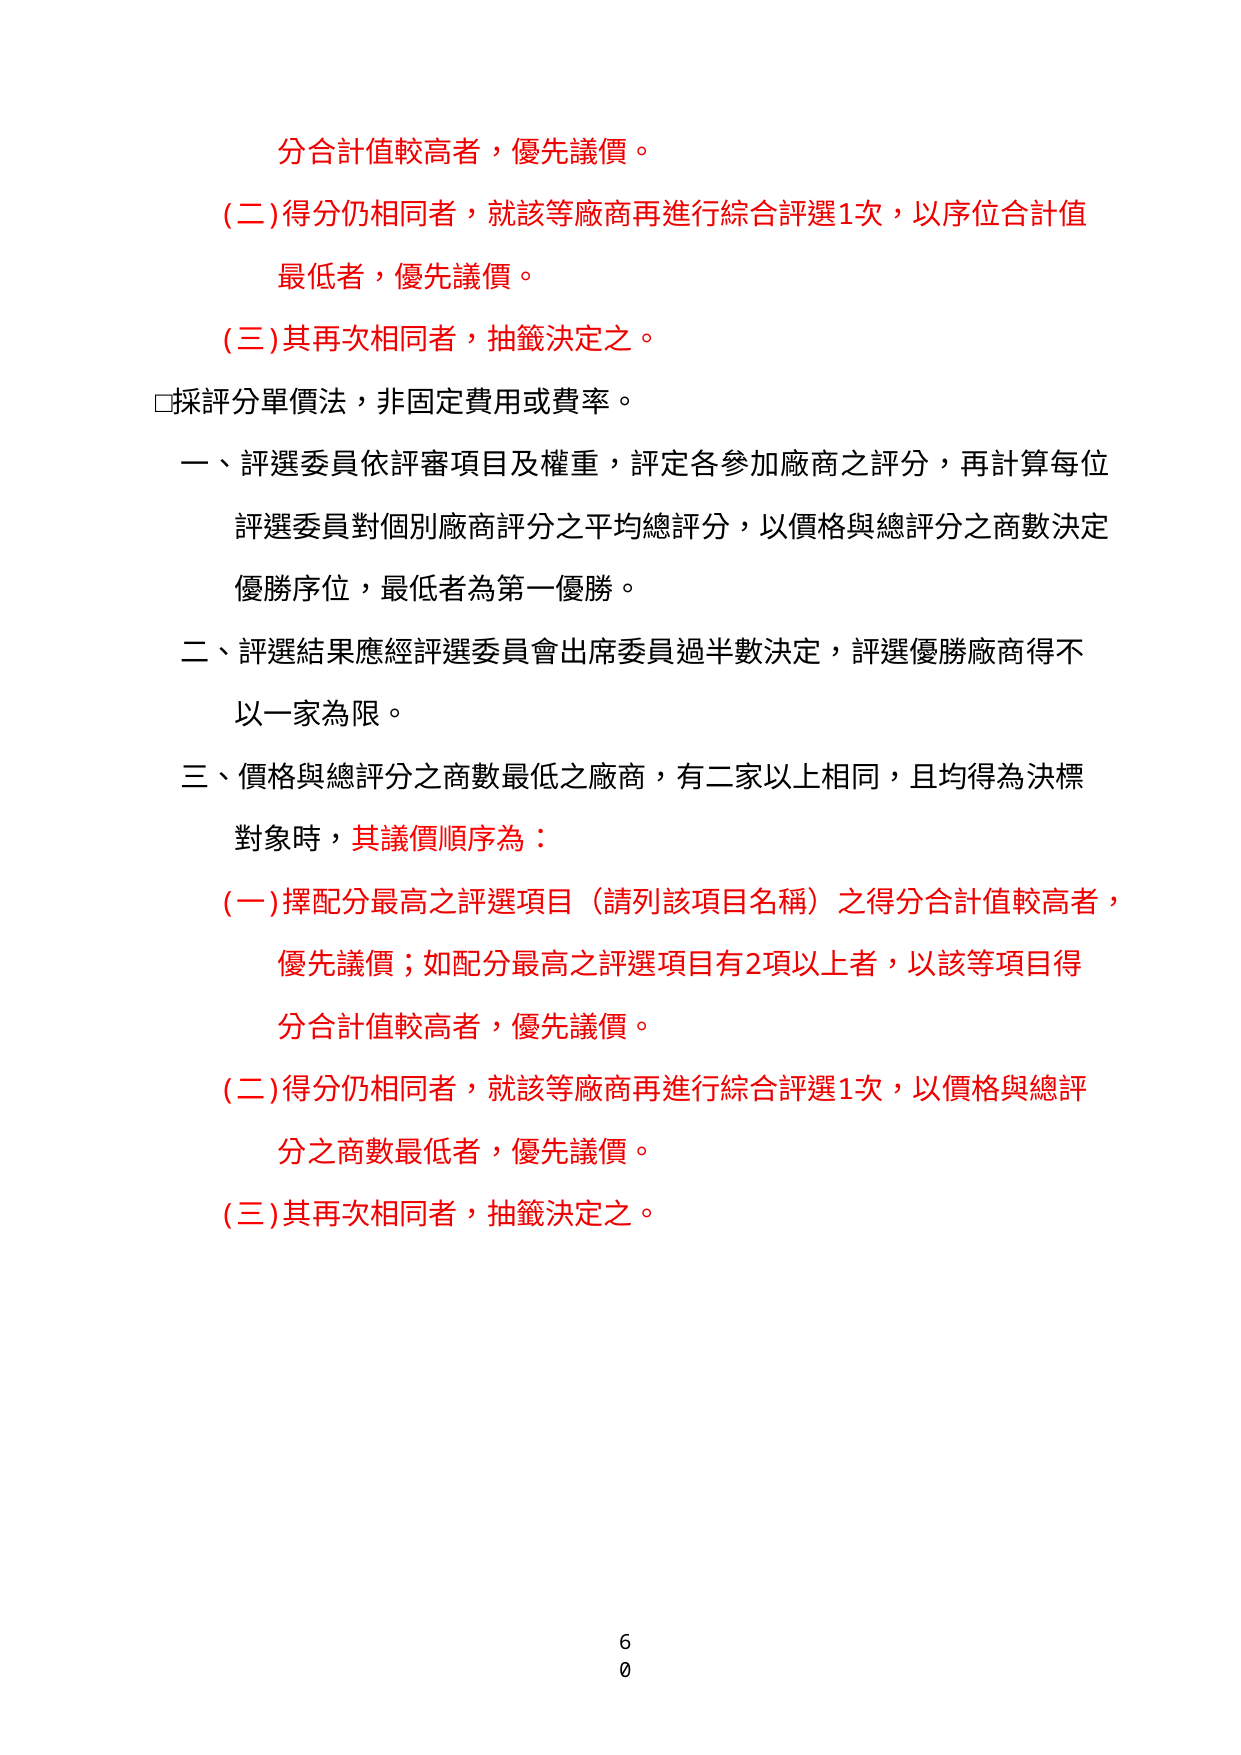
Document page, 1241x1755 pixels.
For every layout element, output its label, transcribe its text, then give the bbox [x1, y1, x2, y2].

text 二、評選結果應經評選委員會出席委員過半數決定，評選優勝廠商得不以一家為限。 [180, 608, 1110, 733]
text 一、評選委員依評審項目及權重，評定各參加廠商之評分，再計算每位評選委員對個別廠商評分之平均總評分，以價格與總評分之商數決定優勝序位，最低者為第一優勝。 [180, 420, 1110, 608]
text (三)其再次相同者，抽籤決定之。 [218, 1170, 1110, 1233]
text 三、價格與總評分之商數最低之廠商，有二家以上相同，且均得為決標對象時，其議價順序為： [180, 733, 1110, 858]
text (一)擇配分最高之評選項目（請列該項目名稱）之得分合計值較高者，優先議價；如配分最高之評選項目有2項以上者，以該等項目得分合計值較高者，優先議價。 [218, 858, 1110, 1045]
text (二)得分仍相同者，就該等廠商再進行綜合評選1次，以價格與總評分之商數最低者，優先議價。 [218, 1045, 1110, 1170]
text (二)得分仍相同者，就該等廠商再進行綜合評選1次，以序位合計值最低者，優先議價。 [218, 170, 1110, 295]
text (一)擇配分最高之評選項目（請列該項目名稱）之得分合計值較高者，優先議價；如配分最高之評選項目有2項以上者，以該等項目得分合計值較高者，優先議價。 [218, 108, 1110, 170]
text (三)其再次相同者，抽籤決定之。 [218, 295, 1110, 358]
text □採評分單價法，非固定費用或費率。 [155, 358, 1110, 420]
